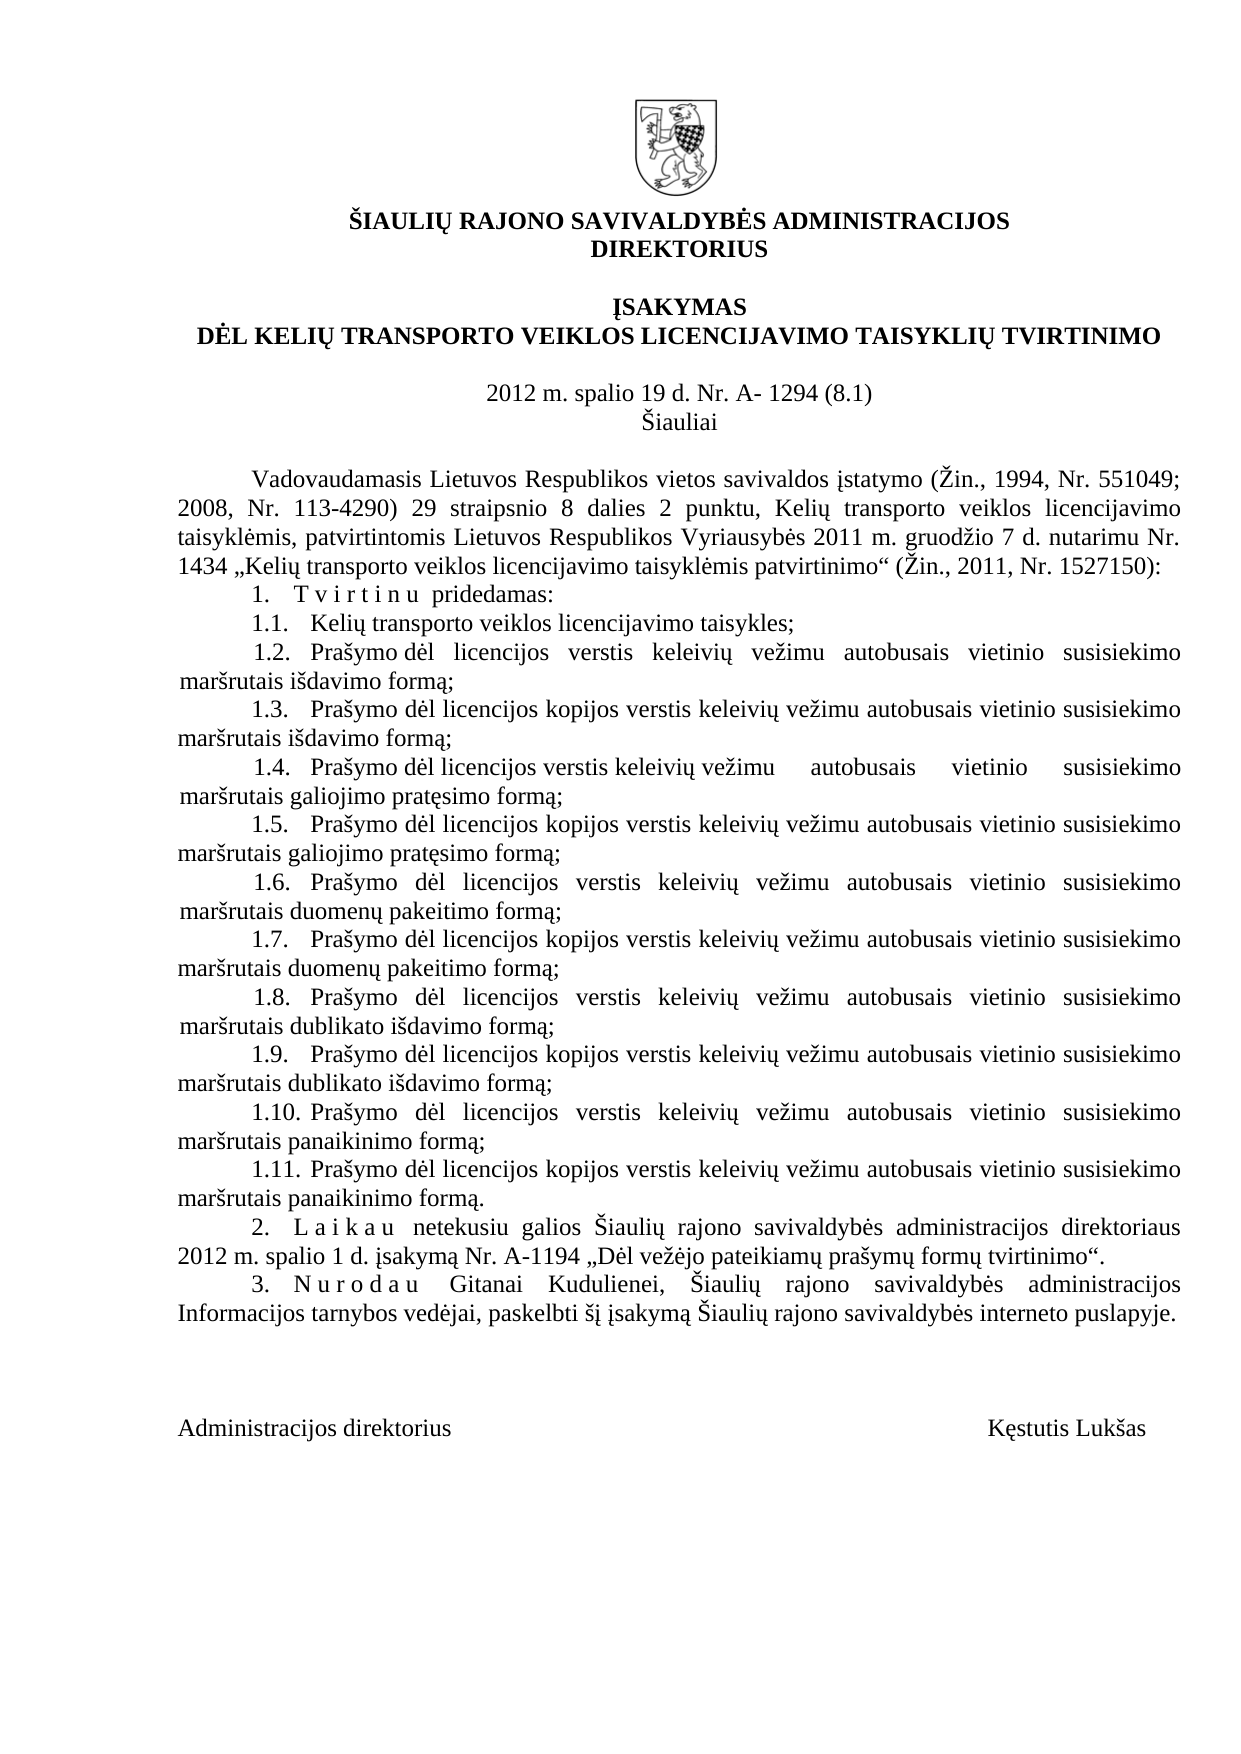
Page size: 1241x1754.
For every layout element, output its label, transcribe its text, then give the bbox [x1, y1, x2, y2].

text DĖL KELIŲ TRANSPORTO VEIKLOS LICENCIJAVIMO TAISYKLIŲ TVIRTINIMO [177, 321, 1181, 349]
text 2012 m. spalio 19 d. Nr. A- 1294 (8.1) [177, 378, 1181, 407]
text 1.5. Prašymo dėl licencijos kopijos verstis keleivių vežimu autobusais vietinio susisiekimo maršrutais galiojimo pratęsimo formą; [177, 809, 1181, 867]
text Šiauliai [177, 407, 1181, 436]
text 1.11. Prašymo dėl licencijos kopijos verstis keleivių vežimu autobusais vietinio susisiekimo maršrutais panaikinimo formą. [177, 1154, 1181, 1212]
text Vadovaudamasis Lietuvos Respublikos vietos savivaldos įstatymo (Žin., 1994, Nr. 551049; 2008, Nr. 113-4290) 29 straipsnio 8 dalies 2 punktu, Kelių transporto veiklos licencijavimo taisyklėmis, patvirtintomis Lietuvos Respublikos Vyriausybės 2011 m. gruodžio 7 d. nutarimu Nr. 1434 „Kelių transporto veiklos licencijavimo taisyklėmis patvirtinimo“ (Žin., 2011, Nr. 1527150): [177, 464, 1181, 579]
text 1.1. Kelių transporto veiklos licencijavimo taisykles; [177, 608, 1181, 637]
text 1.7. Prašymo dėl licencijos kopijos verstis keleivių vežimu autobusais vietinio susisiekimo maršrutais duomenų pakeitimo formą; [177, 924, 1181, 982]
text 1.6. Prašymo dėl licencijos verstis keleivių vežimu autobusais vietinio susisiekimo maršrutais duomenų pakeitimo formą; [179, 867, 1181, 924]
text 1.2. Prašymo dėl licencijos verstis keleivių vežimu autobusais vietinio susisiekimo maršrutais išdavimo formą; [179, 637, 1181, 694]
text 1.8. Prašymo dėl licencijos verstis keleivių vežimu autobusais vietinio susisiekimo maršrutais dublikato išdavimo formą; [179, 982, 1181, 1039]
text 1.9. Prašymo dėl licencijos kopijos verstis keleivių vežimu autobusais vietinio susisiekimo maršrutais dublikato išdavimo formą; [177, 1039, 1181, 1097]
text ŠIAULIŲ RAJONO SAVIVALDYBĖS ADMINISTRACIJOS [177, 206, 1181, 234]
text 1. Tvirtinu pridedamas: [177, 579, 1181, 608]
text 1.3. Prašymo dėl licencijos kopijos verstis keleivių vežimu autobusais vietinio susisiekimo maršrutais išdavimo formą; [177, 694, 1181, 752]
text 3. Nurodau Gitanai Kudulienei, Šiaulių rajono savivaldybės administracijos Informacijos tarnybos vedėjai, paskelbti šį įsakymą Šiaulių rajono savivaldybės interneto puslapyje. [177, 1269, 1181, 1327]
text Administracijos direktorius Kęstutis Lukšas [177, 1413, 1181, 1442]
text 1.10. Prašymo dėl licencijos verstis keleivių vežimu autobusais vietinio susisiekimo maršrutais panaikinimo formą; [177, 1097, 1181, 1154]
text DIREKTORIUS [177, 234, 1181, 263]
text ĮSAKYMAS [177, 292, 1181, 321]
text 2. Laikau netekusiu galios Šiaulių rajono savivaldybės administracijos direktoriaus 2012 m. spalio 1 d. įsakymą Nr. A-1194 „Dėl vežėjo pateikiamų prašymų formų tvirtinimo“. [177, 1212, 1181, 1269]
text 1.4. Prašymo dėl licencijos verstis keleivių vežimu autobusais vietinio susisiekimo maršrutais galiojimo pratęsimo formą; [179, 752, 1181, 809]
